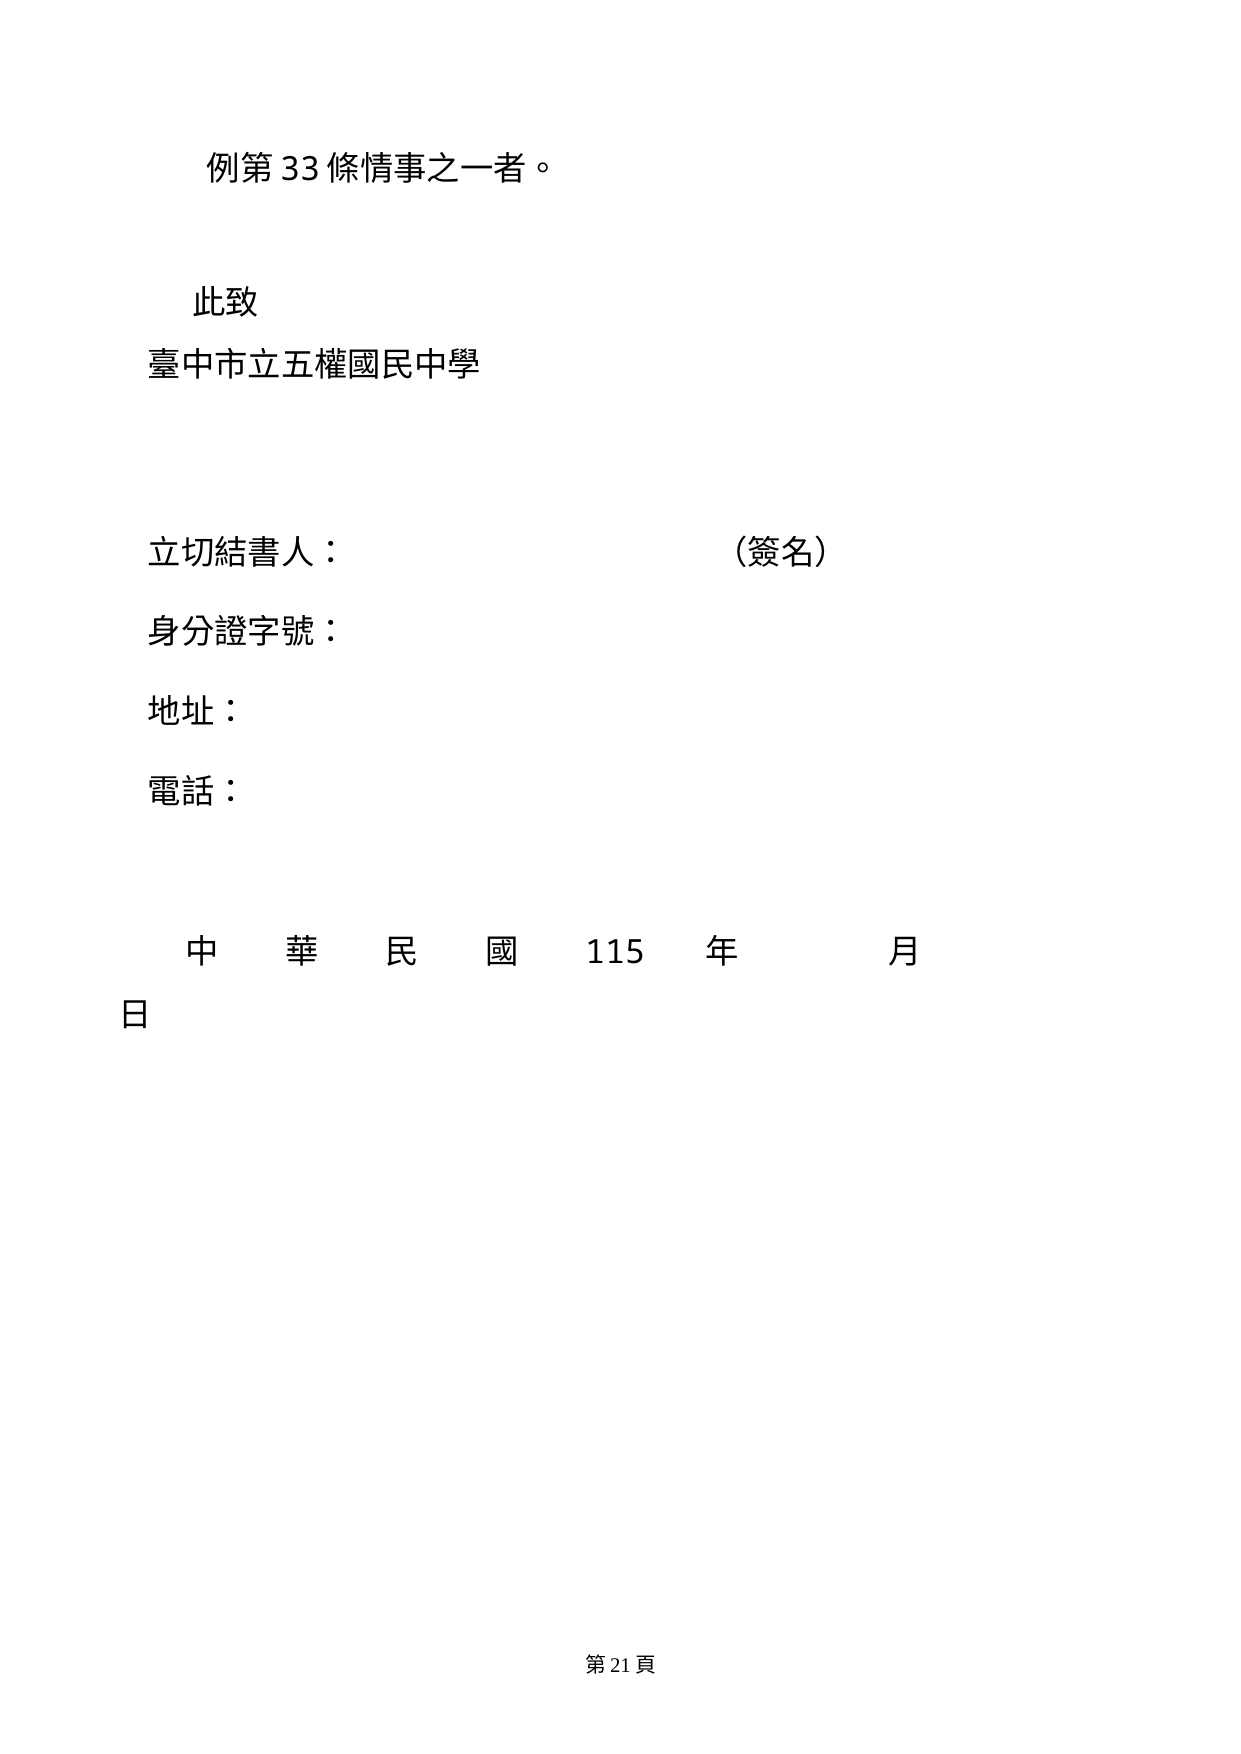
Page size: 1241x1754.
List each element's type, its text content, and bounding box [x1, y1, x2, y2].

text 此致 [118, 258, 1122, 320]
text 臺中市立五權國民中學 [118, 320, 1122, 383]
text 電話： [118, 748, 1122, 810]
text 中 華 民 國 115 年 月 日 [118, 907, 1122, 1032]
text 身分證字號： [118, 588, 1122, 650]
text 地址： [118, 668, 1122, 730]
text 立切結書人： （簽名） [118, 508, 1122, 570]
text 例第33條情事之一者。 [206, 124, 1078, 186]
